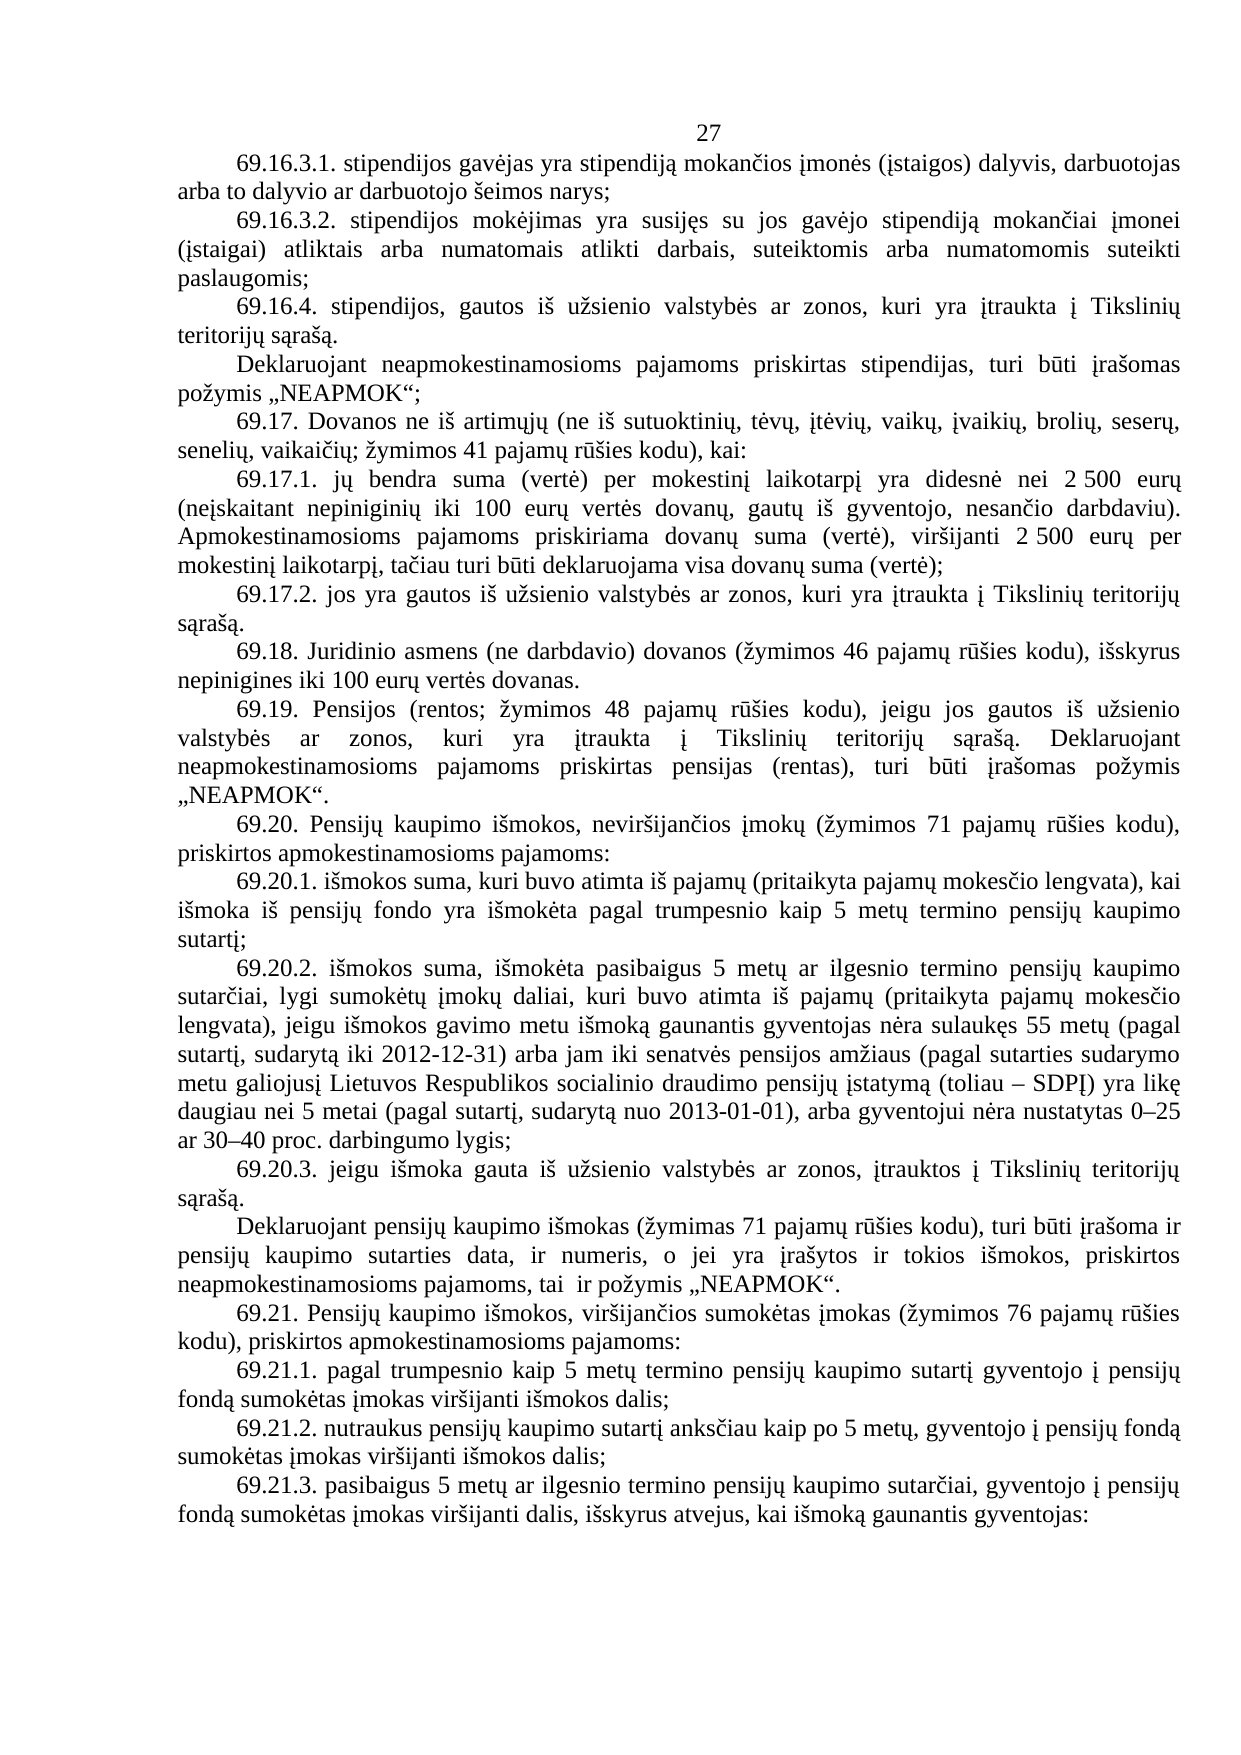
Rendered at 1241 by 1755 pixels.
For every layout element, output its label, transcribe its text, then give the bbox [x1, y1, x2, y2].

text 69.20. Pensijų kaupimo išmokos, neviršijančios įmokų (žymimos 71 pajamų rūšies kodu), priskirtos apmokestinamosioms pajamoms: [177, 809, 1181, 866]
text 69.21.3. pasibaigus 5 metų ar ilgesnio termino pensijų kaupimo sutarčiai, gyventojo į pensijų fondą sumokėtas įmokas viršijanti dalis, išskyrus atvejus, kai išmoką gaunantis gyventojas: [177, 1470, 1181, 1528]
text 69.21.1. pagal trumpesnio kaip 5 metų termino pensijų kaupimo sutartį gyventojo į pensijų fondą sumokėtas įmokas viršijanti išmokos dalis; [177, 1355, 1181, 1413]
text 69.20.3. jeigu išmoka gauta iš užsienio valstybės ar zonos, įtrauktos į Tikslinių teritorijų sąrašą. [177, 1154, 1181, 1211]
text 69.18. Juridinio asmens (ne darbdavio) dovanos (žymimos 46 pajamų rūšies kodu), išskyrus nepinigines iki 100 eurų vertės dovanas. [177, 636, 1181, 694]
text Deklaruojant pensijų kaupimo išmokas (žymimas 71 pajamų rūšies kodu), turi būti įrašoma ir pensijų kaupimo sutarties data, ir numeris, o jei yra įrašytos ir tokios išmokos, priskirtos neapmokestinamosioms pajamoms, tai ir požymis „NEAPMOK“. [177, 1211, 1181, 1298]
text 69.19. Pensijos (rentos; žymimos 48 pajamų rūšies kodu), jeigu jos gautos iš užsienio valstybės ar zonos, kuri yra įtraukta į Tikslinių teritorijų sąrašą. Deklaruojant neapmokestinamosioms pajamoms priskirtas pensijas (rentas), turi būti įrašomas požymis „NEAPMOK“. [177, 694, 1181, 809]
text Deklaruojant neapmokestinamosioms pajamoms priskirtas stipendijas, turi būti įrašomas požymis „NEAPMOK“; [177, 349, 1181, 406]
text 69.21. Pensijų kaupimo išmokos, viršijančios sumokėtas įmokas (žymimos 76 pajamų rūšies kodu), priskirtos apmokestinamosioms pajamoms: [177, 1298, 1181, 1355]
text 69.21.2. nutraukus pensijų kaupimo sutartį anksčiau kaip po 5 metų, gyventojo į pensijų fondą sumokėtas įmokas viršijanti išmokos dalis; [177, 1413, 1181, 1470]
text 69.17.1. jų bendra suma (vertė) per mokestinį laikotarpį yra didesnė nei 2 500 eurų (neįskaitant nepiniginių iki 100 eurų vertės dovanų, gautų iš gyventojo, nesančio darbdaviu). Apmokestinamosioms pajamoms priskiriama dovanų suma (vertė), viršijanti 2 500 eurų per mokestinį laikotarpį, tačiau turi būti deklaruojama visa dovanų suma (vertė); [177, 464, 1181, 579]
text 69.16.3.2. stipendijos mokėjimas yra susijęs su jos gavėjo stipendiją mokančiai įmonei (įstaigai) atliktais arba numatomais atlikti darbais, suteiktomis arba numatomomis suteikti paslaugomis; [177, 205, 1181, 291]
text 69.20.2. išmokos suma, išmokėta pasibaigus 5 metų ar ilgesnio termino pensijų kaupimo sutarčiai, lygi sumokėtų įmokų daliai, kuri buvo atimta iš pajamų (pritaikyta pajamų mokesčio lengvata), jeigu išmokos gavimo metu išmoką gaunantis gyventojas nėra sulaukęs 55 metų (pagal sutartį, sudarytą iki 2012-12-31) arba jam iki senatvės pensijos amžiaus (pagal sutarties sudarymo metu galiojusį Lietuvos Respublikos socialinio draudimo pensijų įstatymą (toliau – SDPĮ) yra likę daugiau nei 5 metai (pagal sutartį, sudarytą nuo 2013-01-01), arba gyventojui nėra nustatytas 0–25 ar 30–40 proc. darbingumo lygis; [177, 953, 1181, 1154]
text 69.20.1. išmokos suma, kuri buvo atimta iš pajamų (pritaikyta pajamų mokesčio lengvata), kai išmoka iš pensijų fondo yra išmokėta pagal trumpesnio kaip 5 metų termino pensijų kaupimo sutartį; [177, 866, 1181, 953]
text 69.17.2. jos yra gautos iš užsienio valstybės ar zonos, kuri yra įtraukta į Tikslinių teritorijų sąrašą. [177, 579, 1181, 636]
text 69.17. Dovanos ne iš artimųjų (ne iš sutuoktinių, tėvų, įtėvių, vaikų, įvaikių, brolių, seserų, senelių, vaikaičių; žymimos 41 pajamų rūšies kodu), kai: [177, 406, 1181, 464]
text 69.16.4. stipendijos, gautos iš užsienio valstybės ar zonos, kuri yra įtraukta į Tikslinių teritorijų sąrašą. [177, 291, 1181, 349]
text 69.16.3.1. stipendijos gavėjas yra stipendiją mokančios įmonės (įstaigos) dalyvis, darbuotojas arba to dalyvio ar darbuotojo šeimos narys; [177, 148, 1181, 205]
